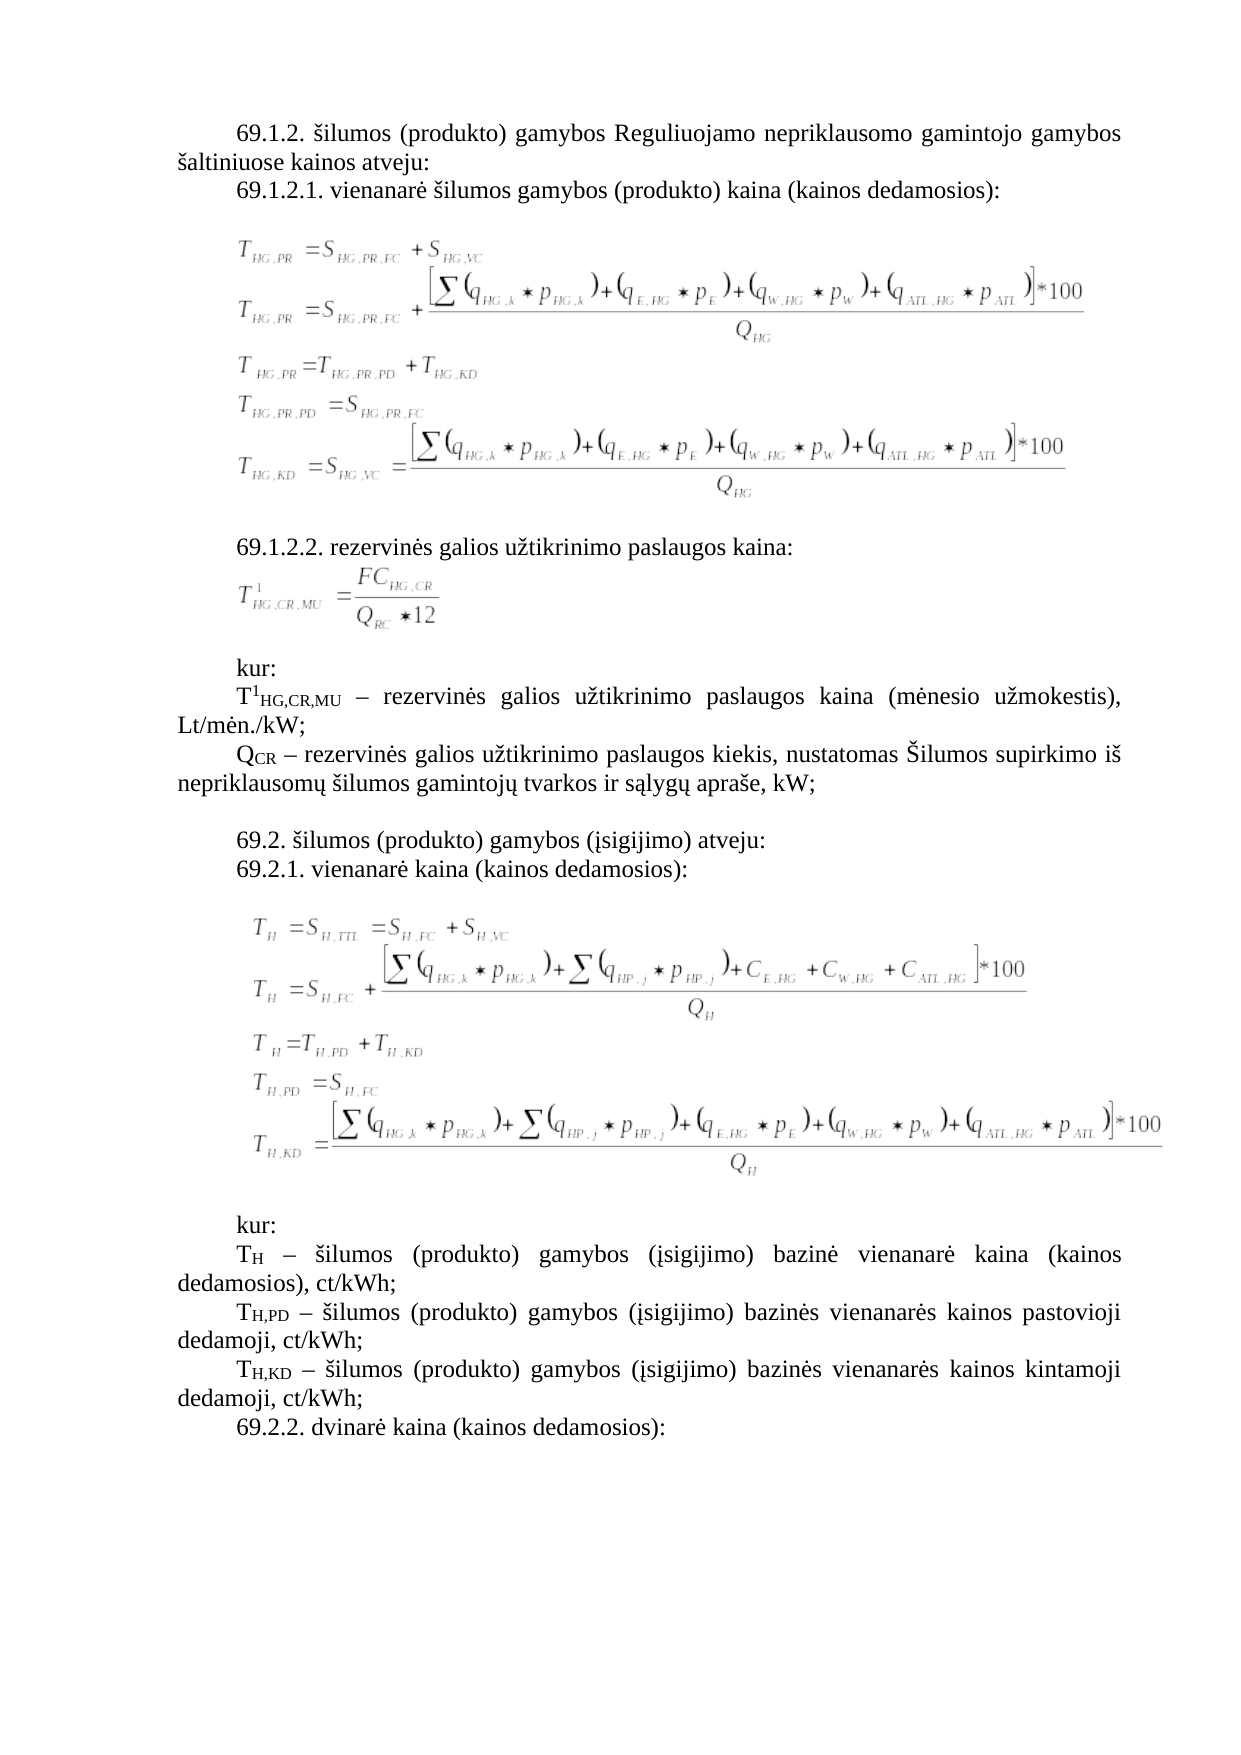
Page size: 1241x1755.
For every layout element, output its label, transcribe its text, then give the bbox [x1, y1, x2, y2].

text T1HG,CR,MU – rezervinės galios užtikrinimo paslaugos kaina (mėnesio užmokestis), Lt/mėn./kW; [177, 681, 1122, 739]
text TH,KD – šilumos (produkto) gamybos (įsigijimo) bazinės vienanarės kainos kintamoji dedamoji, ct/kWh; [177, 1354, 1122, 1412]
text 69.2. šilumos (produkto) gamybos (įsigijimo) atveju: [177, 825, 1122, 854]
text 69.1.2. šilumos (produkto) gamybos Reguliuojamo nepriklausomo gamintojo gamybos šaltiniuose kainos atveju: [177, 118, 1122, 176]
text QCR – rezervinės galios užtikrinimo paslaugos kiekis, nustatomas Šilumos supirkimo iš nepriklausomų šilumos gamintojų tvarkos ir sąlygų apraše, kW; [177, 739, 1122, 796]
text 69.2.2. dvinarė kaina (kainos dedamosios): [177, 1412, 1122, 1440]
text kur: [177, 653, 1122, 681]
text 69.1.2.1. vienanarė šilumos gamybos (produkto) kaina (kainos dedamosios): [177, 176, 1122, 204]
text 69.1.2.2. rezervinės galios užtikrinimo paslaugos kaina: [177, 532, 1122, 561]
text TH – šilumos (produkto) gamybos (įsigijimo) bazinė vienanarė kaina (kainos dedamosios), ct/kWh; [177, 1239, 1122, 1297]
text kur: [177, 1210, 1122, 1239]
text 69.2.1. vienanarė kaina (kainos dedamosios): [177, 854, 1122, 883]
text TH,PD – šilumos (produkto) gamybos (įsigijimo) bazinės vienanarės kainos pastovioji dedamoji, ct/kWh; [177, 1297, 1122, 1354]
